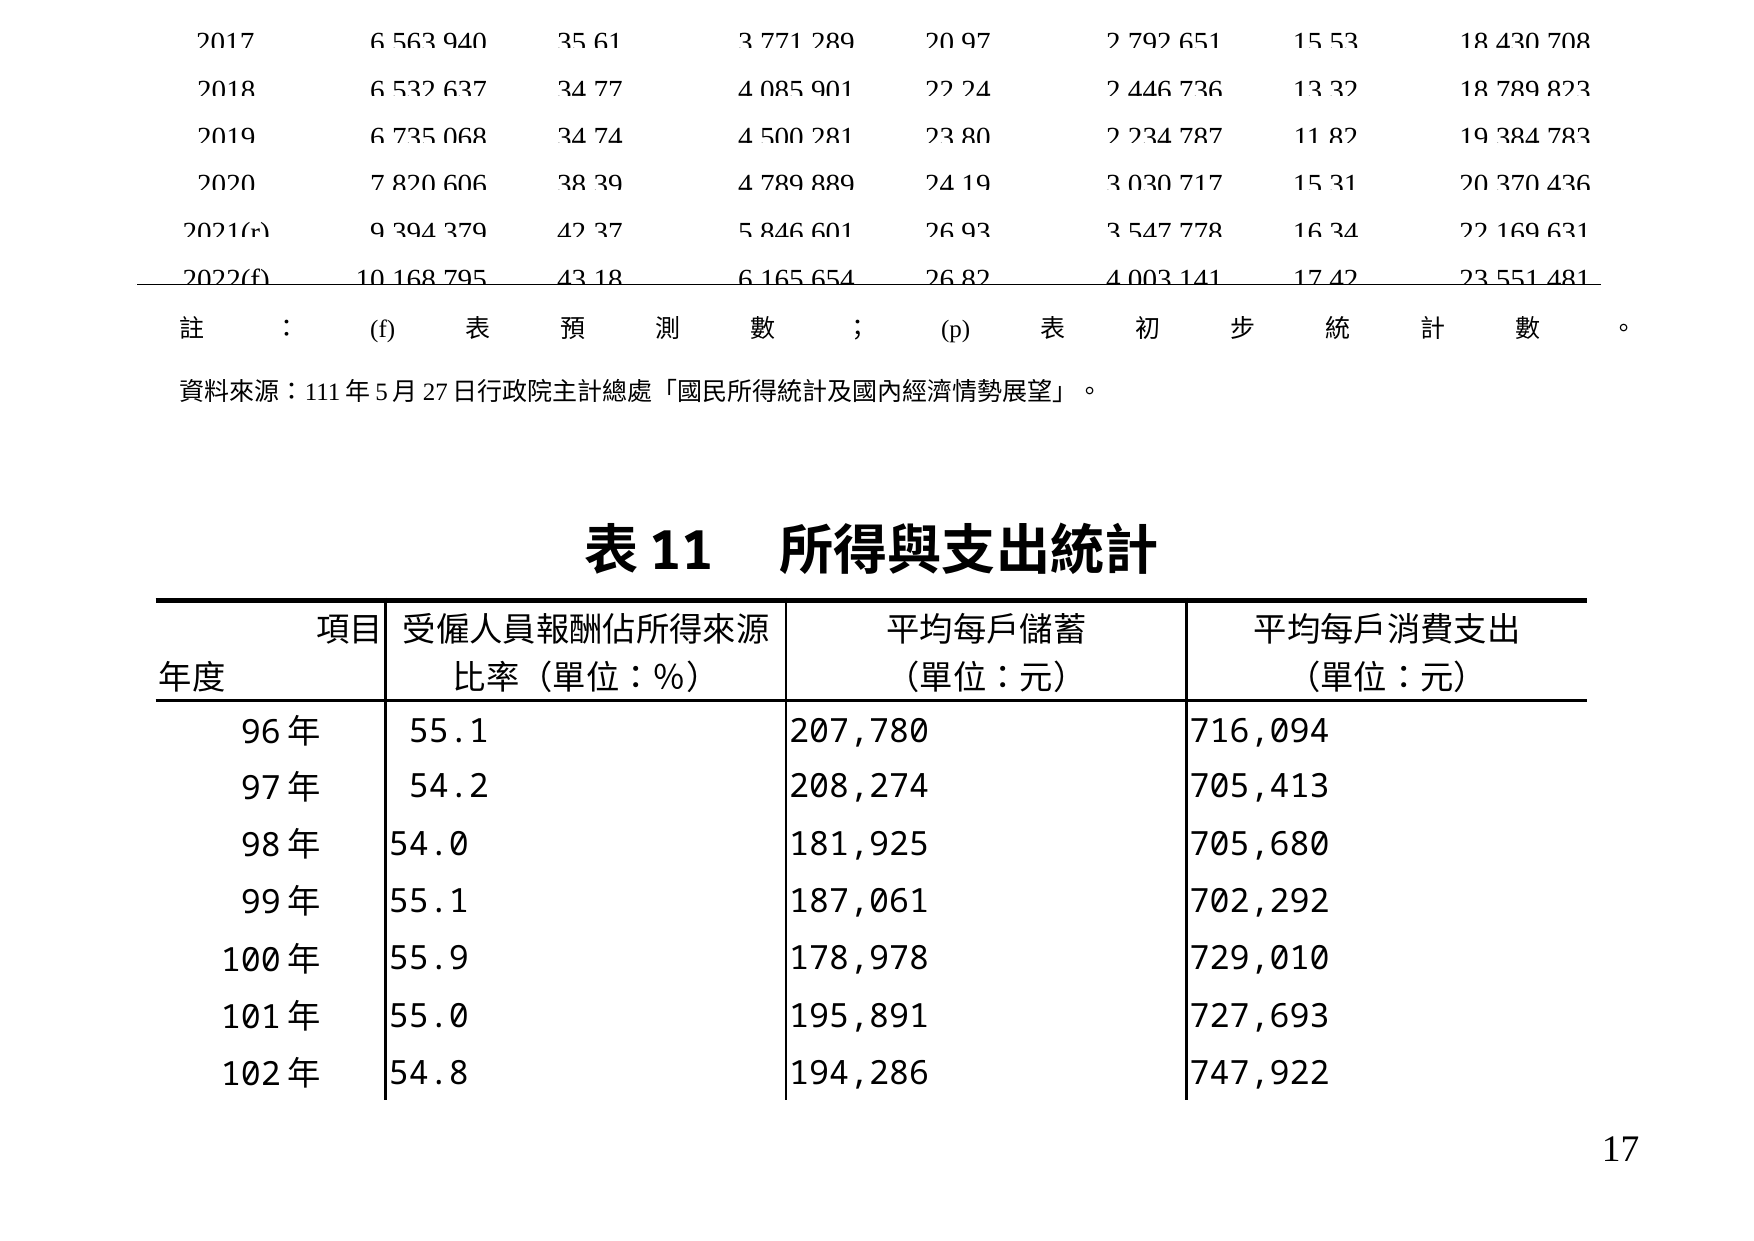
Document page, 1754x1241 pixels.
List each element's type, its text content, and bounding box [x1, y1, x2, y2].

table_cell 2022(f) [137, 237, 314, 284]
table_cell 729,010 [1188, 928, 1587, 986]
table_cell 2019 [137, 95, 314, 142]
table_header 平均每戶儲蓄 （單位：元） [787, 603, 1185, 699]
table_cell 2020 [137, 143, 314, 190]
table_cell [1601, 190, 1639, 237]
table_cell 4,789,889 [682, 143, 866, 190]
table_cell 4,500,281 [682, 95, 866, 142]
table_cell 9,394,379 [314, 190, 498, 237]
table_cell 20,370,436 [1418, 143, 1601, 190]
table_cell 2,792,651 [1050, 1, 1233, 48]
table_cell 註：(f)表預測數；(p)表初步統計數。 資料來源：111年5月27日行政院主計總處「國民所得統計及國內經濟情勢展望」。 [177, 284, 1639, 410]
table_cell [1601, 143, 1639, 190]
table_cell 207,780 [787, 702, 1185, 756]
table_cell [1601, 48, 1639, 95]
table_cell 208,274 [787, 756, 1185, 814]
table_cell 23.80 [866, 95, 1049, 142]
table_cell 16.34 [1234, 190, 1417, 237]
table_cell 101年 [156, 986, 384, 1043]
table_cell 2,234,787 [1050, 95, 1233, 142]
table_cell 38.39 [498, 143, 682, 190]
table_cell [1601, 1, 1639, 48]
table_cell 99年 [156, 871, 384, 928]
table_cell 19,384,783 [1418, 95, 1601, 142]
table_cell 26.93 [866, 190, 1049, 237]
table_cell 43.18 [498, 237, 682, 284]
table_cell 20.97 [866, 1, 1049, 48]
table_cell 54.8 [387, 1043, 785, 1100]
table_cell 96年 [156, 702, 384, 756]
table_cell 55.9 [387, 928, 785, 986]
table_cell [136, 285, 177, 410]
table_cell 17.42 [1234, 237, 1417, 284]
table_cell 187,061 [787, 871, 1185, 928]
table_cell 35.61 [498, 1, 682, 48]
table_cell 97年 [156, 756, 384, 814]
table_header 受僱人員報酬佔所得來源比率（單位：％） [387, 603, 785, 699]
table_cell 22,169,631 [1418, 190, 1601, 237]
table_cell 705,413 [1188, 756, 1587, 814]
table_cell 55.0 [387, 986, 785, 1043]
table_cell 702,292 [1188, 871, 1587, 928]
table_cell 34.74 [498, 95, 682, 142]
table_cell 22.24 [866, 48, 1049, 95]
table_cell 716,094 [1188, 702, 1587, 756]
table_cell 42.37 [498, 190, 682, 237]
table_header 平均每戶消費支出 （單位：元） [1188, 603, 1587, 699]
table_cell 4,085,901 [682, 48, 866, 95]
table_cell 24.19 [866, 143, 1049, 190]
table_cell 55.1 [387, 871, 785, 928]
table_cell 6,532,637 [314, 48, 498, 95]
table_cell 181,925 [787, 814, 1185, 871]
table_cell 6,563,940 [314, 1, 498, 48]
table_cell 11.82 [1234, 95, 1417, 142]
table_cell 178,978 [787, 928, 1185, 986]
table_cell 7,820,606 [314, 143, 498, 190]
table_cell 55.1 [387, 702, 785, 756]
table_cell 705,680 [1188, 814, 1587, 871]
table_cell 2,446,736 [1050, 48, 1233, 95]
table_cell 15.31 [1234, 143, 1417, 190]
table_cell 2018 [137, 48, 314, 95]
table_cell 54.2 [387, 756, 785, 814]
table_cell 15.53 [1234, 1, 1417, 48]
table_cell 5,846,601 [682, 190, 866, 237]
table_cell 4,003,141 [1050, 237, 1233, 284]
table_cell 100年 [156, 928, 384, 986]
table_cell 194,286 [787, 1043, 1185, 1100]
table_cell 3,771,289 [682, 1, 866, 48]
table_cell 34.77 [498, 48, 682, 95]
table_cell [1601, 95, 1639, 142]
table_cell 18,789,823 [1418, 48, 1601, 95]
table_cell 6,165,654 [682, 237, 866, 284]
table_cell [1601, 237, 1639, 284]
table_cell 747,922 [1188, 1043, 1587, 1100]
table_cell 98年 [156, 814, 384, 871]
table_cell 13.32 [1234, 48, 1417, 95]
table_cell 23,551,481 [1418, 237, 1601, 284]
table_cell 10,168,795 [314, 237, 498, 284]
table_cell 2021(r) [137, 190, 314, 237]
table_cell 727,693 [1188, 986, 1587, 1043]
table_cell 102年 [156, 1043, 384, 1100]
table_cell 195,891 [787, 986, 1185, 1043]
table_header 項目 年度 [156, 603, 384, 699]
table_cell 54.0 [387, 814, 785, 871]
table_cell 3,030,717 [1050, 143, 1233, 190]
table_cell 18,430,708 [1418, 1, 1601, 48]
table_cell 2017 [137, 1, 314, 48]
table_cell 3,547,778 [1050, 190, 1233, 237]
subtitle 表11 所得與支出統計 [103, 473, 1639, 598]
table_cell 6,735,068 [314, 95, 498, 142]
table_cell 26.82 [866, 237, 1049, 284]
